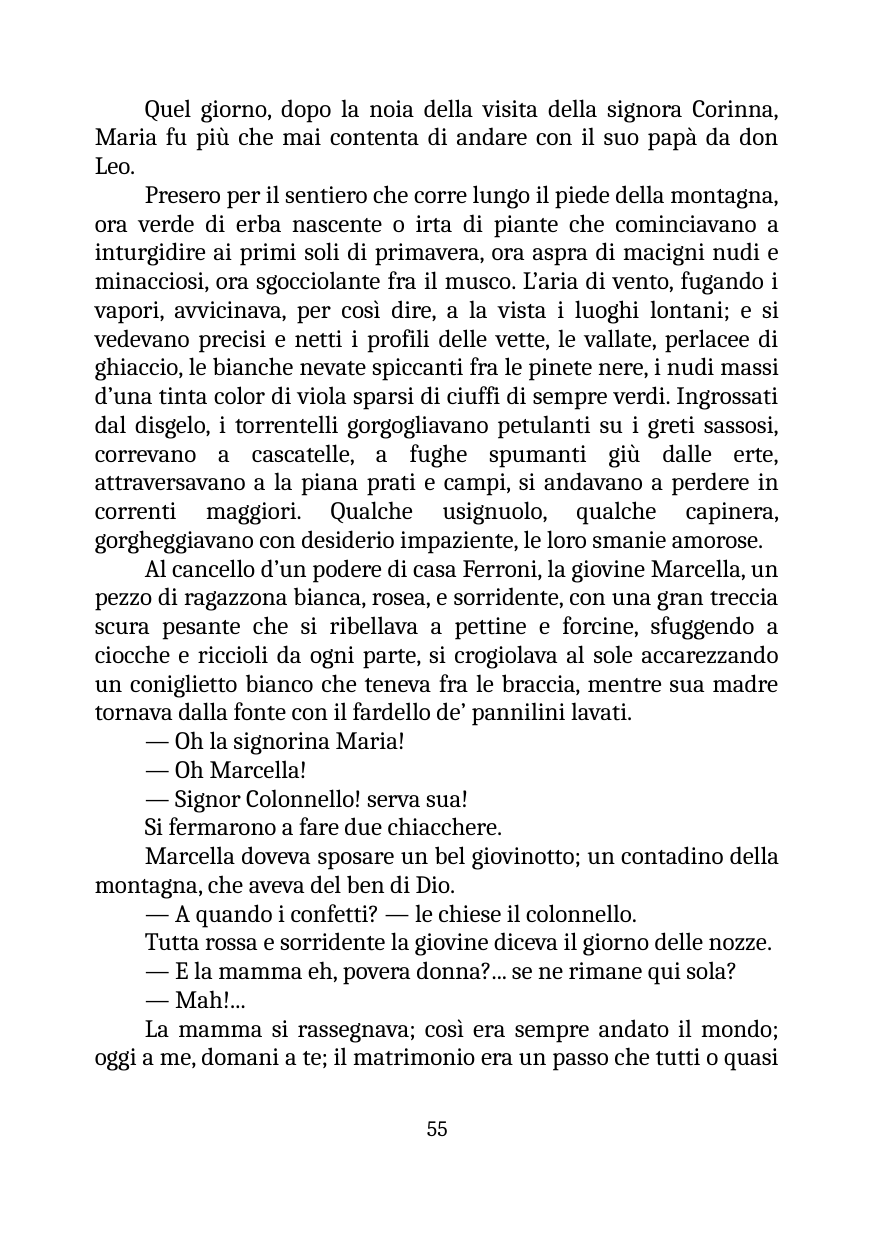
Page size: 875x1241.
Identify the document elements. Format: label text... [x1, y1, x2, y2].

text Tutta rossa e sorridente la giovine diceva il giorno delle nozze. [94, 928, 779, 957]
text Si fermarono a fare due chiacchere. [94, 813, 779, 842]
text — A quando i confetti? — le chiese il colonnello. [94, 899, 779, 928]
text La mamma si rassegnava; così era sempre andato il mondo; oggi a me, domani a te; il matrimonio era un passo che tutti o quasi [94, 1014, 779, 1072]
text Quel giorno, dopo la noia della visita della signora Corinna, Maria fu più che mai contenta di andare con il suo papà da don Leo. [94, 94, 779, 181]
text — Oh la signorina Maria! [94, 727, 779, 756]
text — Signor Colonnello! serva sua! [94, 784, 779, 813]
text Al cancello d’un podere di casa Ferroni, la giovine Marcella, un pezzo di ragazzona bianca, rosea, e sorridente, con una gran treccia scura pesante che si ribellava a pettine e forcine, sfuggendo a ciocche e riccioli da ogni parte, si crogiolava al sole accarezzando un coniglietto bianco che teneva fra le braccia, mentre sua madre tornava dalla fonte con il fardello de’ pannilini lavati. [94, 554, 779, 727]
text — Mah!... [94, 986, 779, 1014]
text Presero per il sentiero che corre lungo il piede della montagna, ora verde di erba nascente o irta di piante che cominciavano a inturgidire ai primi soli di primavera, ora aspra di macigni nudi e minacciosi, ora sgocciolante fra il musco. L’aria di vento, fugando i vapori, avvicinava, per così dire, a la vista i luoghi lontani; e si vedevano precisi e netti i profili delle vette, le vallate, perlacee di ghiaccio, le bianche nevate spiccanti fra le pinete nere, i nudi massi d’una tinta color di viola sparsi di ciuffi di sempre verdi. Ingrossati dal disgelo, i torrentelli gorgogliavano petulanti su i greti sassosi, correvano a cascatelle, a fughe spumanti giù dalle erte, attraversavano a la piana prati e campi, si andavano a perdere in correnti maggiori. Qualche usignuolo, qualche capinera, gorgheggiavano con desiderio impaziente, le loro smanie amorose. [94, 181, 779, 554]
text — Oh Marcella! [94, 756, 779, 784]
text — E la mamma eh, povera donna?... se ne rimane qui sola? [94, 957, 779, 986]
text Marcella doveva sposare un bel giovinotto; un contadino della montagna, che aveva del ben di Dio. [94, 842, 779, 899]
